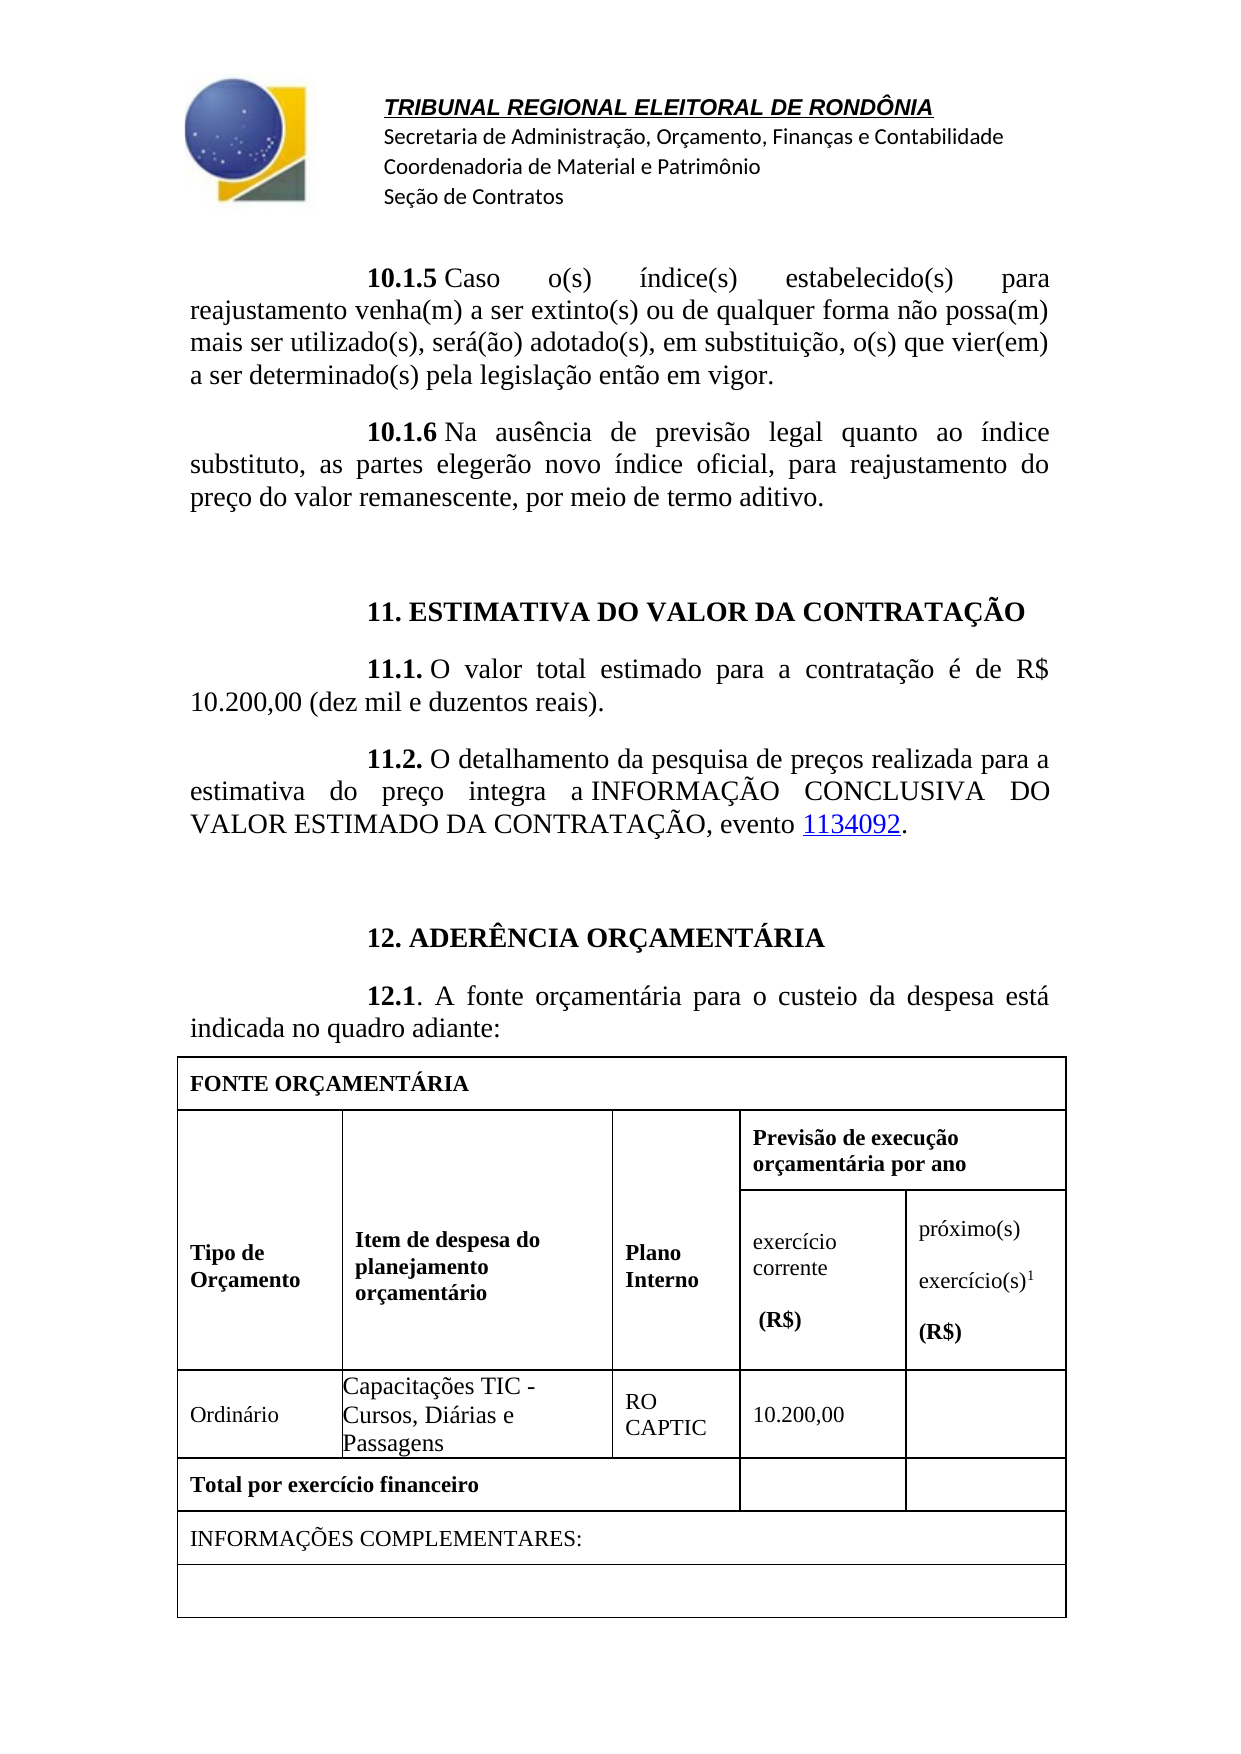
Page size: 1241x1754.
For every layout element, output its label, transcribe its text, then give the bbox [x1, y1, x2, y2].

table_cell Capacitações TIC - Cursos, Diárias e Passagens [343, 1371, 612, 1457]
table_header FONTE ORÇAMENTÁRIA [178, 1058, 1065, 1109]
table_cell INFORMAÇÕES COMPLEMENTARES: [178, 1512, 1065, 1563]
text 10.1.6 Na ausência de previsão legal quanto ao índice substituto, as partes elegerão novo índice oficial, para reajustamento do preço do valor remanescente, por meio de termo aditivo. [190, 415, 1051, 512]
table_cell Total por exercício financeiro [178, 1459, 739, 1510]
text 11. ESTIMATIVA DO VALOR DA CONTRATAÇÃO [190, 595, 1051, 627]
table_cell [178, 1565, 1065, 1617]
table_cell exercício corrente (R$) [741, 1191, 905, 1369]
table_cell Tipo de Orçamento [178, 1111, 342, 1369]
table_cell RO CAPTIC [613, 1371, 739, 1457]
table_cell 10.200,00 [741, 1371, 905, 1457]
text 12. ADERÊNCIA ORÇAMENTÁRIA [190, 922, 1051, 954]
text 11.1. O valor total estimado para a contratação é de R$ 10.200,00 (dez mil e duzentos reais). [190, 652, 1051, 717]
text 10.1.5 Caso o(s) índice(s) estabelecido(s) para reajustamento venha(m) a ser extinto(s) ou de qualquer forma não possa(m) mais ser utilizado(s), será(ão) adotado(s), em substituição, o(s) que vier(em) a ser determinado(s) pela legislação então em vigor. [190, 261, 1051, 390]
table_cell Ordinário [178, 1371, 342, 1457]
table_cell [907, 1459, 1065, 1510]
text 11.2. O detalhamento da pesquisa de preços realizada para a estimativa do preço integra a INFORMAÇÃO CONCLUSIVA DO VALOR ESTIMADO DA CONTRATAÇÃO, evento 1134092. [190, 742, 1051, 839]
table_cell Item de despesa do planejamento orçamentário [343, 1111, 612, 1369]
table_cell [741, 1459, 905, 1510]
table_cell Plano Interno [613, 1111, 739, 1369]
table_cell próximo(s) exercício(s)1 (R$) [907, 1191, 1065, 1369]
text 12.1. A fonte orçamentária para o custeio da despesa está indicada no quadro adiante: [190, 979, 1051, 1044]
table_cell Previsão de execução orçamentária por ano [741, 1111, 1065, 1189]
table_cell [907, 1371, 1065, 1457]
